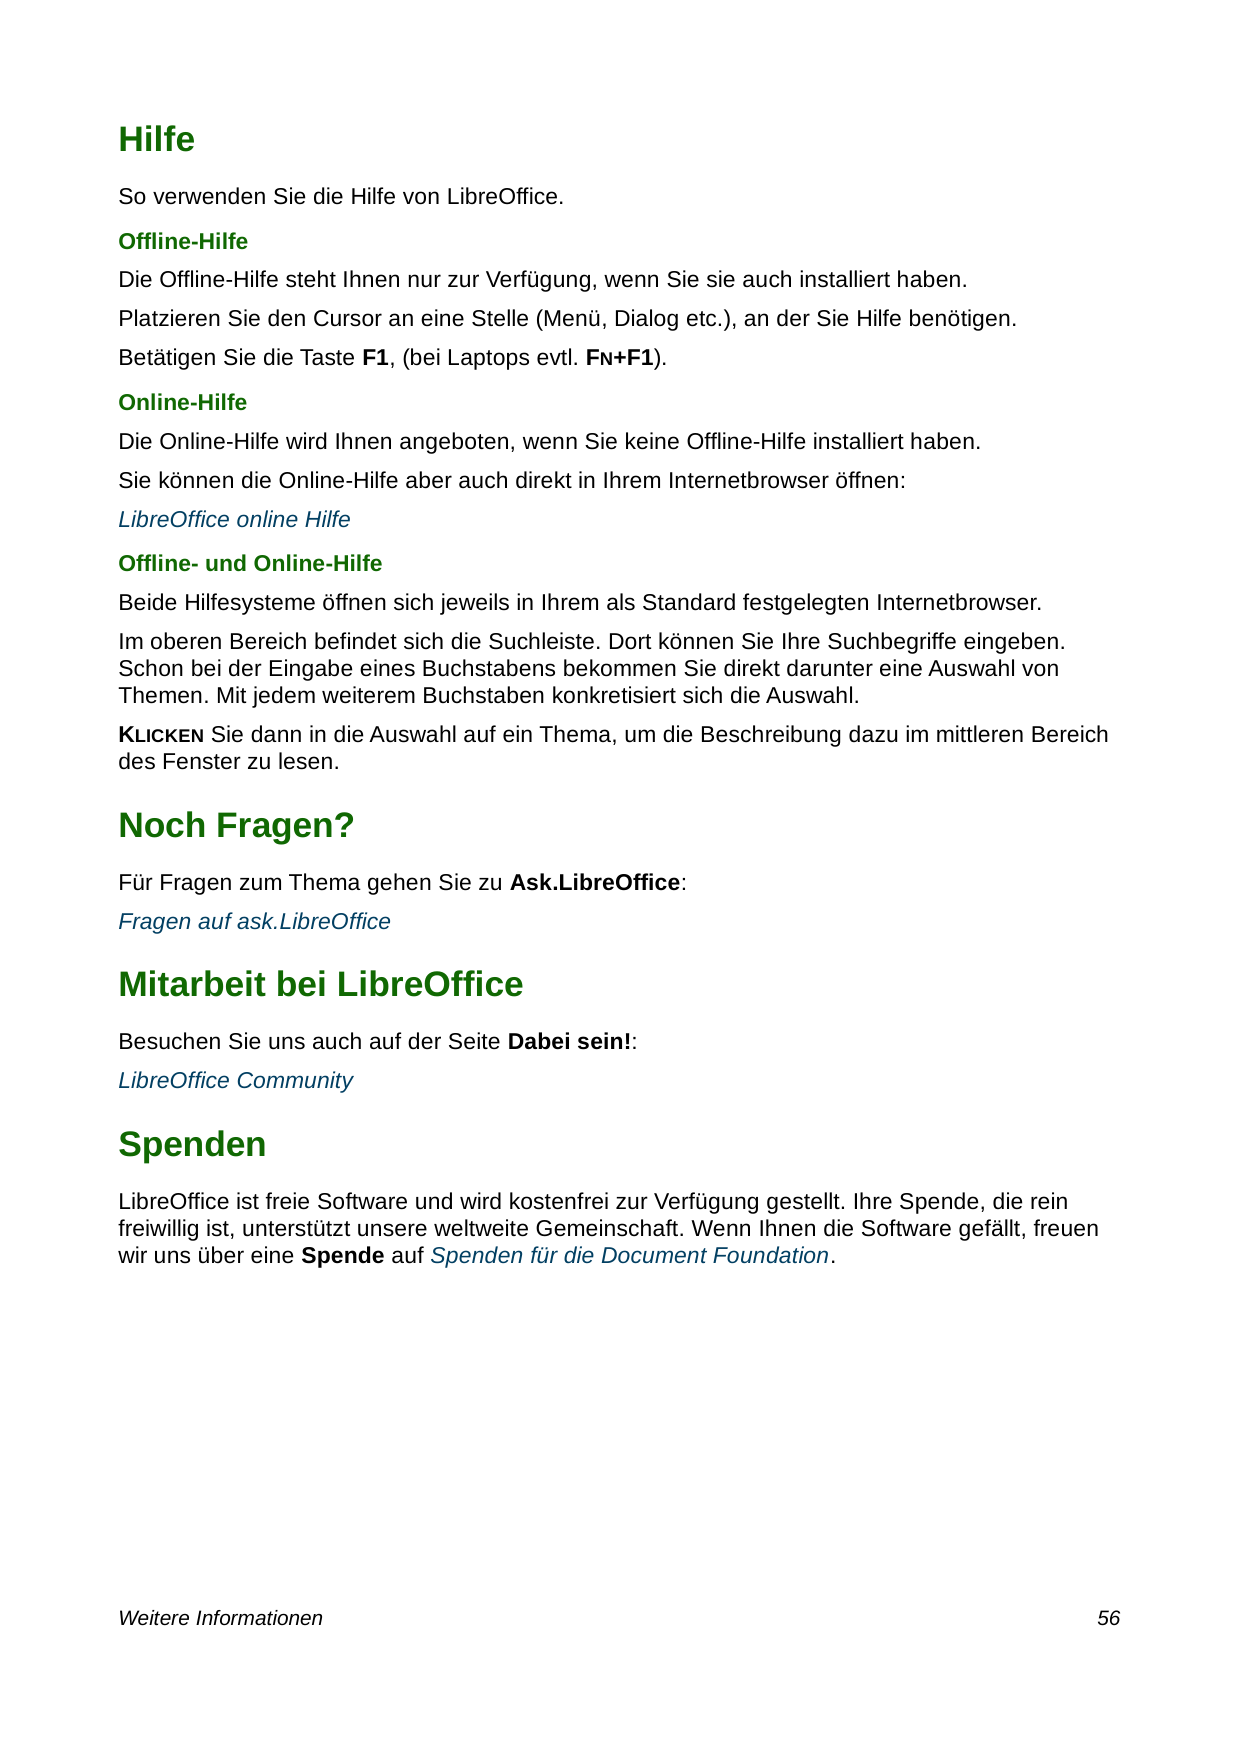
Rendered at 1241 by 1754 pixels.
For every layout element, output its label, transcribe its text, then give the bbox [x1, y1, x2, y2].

subtitle Noch Fragen? [118, 804, 1122, 844]
text Betätigen Sie die Taste F1, (bei Laptops evtl. Fn+F1). [118, 343, 1122, 371]
text Beide Hilfesysteme öffnen sich jeweils in Ihrem als Standard festgelegten Internetbrowser. [118, 588, 1122, 616]
text Platzieren Sie den Cursor an eine Stelle (Menü, Dialog etc.), an der Sie Hilfe benötigen. [118, 305, 1122, 332]
text Besuchen Sie uns auch auf der Seite Dabei sein!: [118, 1028, 1122, 1055]
text Fragen auf ask.LibreOffice [118, 907, 1122, 934]
text LibreOffice ist freie Software und wird kostenfrei zur Verfügung gestellt. Ihre Spende, die rein freiwillig ist, unterstützt unsere weltweite Gemeinschaft. Wenn Ihnen die Software gefällt, freuen wir uns über eine Spende auf Spenden für die Document Foundation. [118, 1187, 1122, 1268]
text Klicken Sie dann in die Auswahl auf ein Thema, um die Beschreibung dazu im mittleren Bereich des Fenster zu lesen. [118, 720, 1122, 774]
text Im oberen Bereich befindet sich die Suchleiste. Dort können Sie Ihre Suchbegriffe eingeben. Schon bei der Eingabe eines Buchstabens bekommen Sie direkt darunter eine Auswahl von Themen. Mit jedem weiterem Buchstaben konkretisiert sich die Auswahl. [118, 627, 1122, 709]
subtitle Hilfe [118, 118, 1122, 159]
text LibreOffice Community [118, 1066, 1122, 1093]
subtitle Offline- und Online-Hilfe [118, 550, 1122, 577]
text Die Offline-Hilfe steht Ihnen nur zur Verfügung, wenn Sie sie auch installiert haben. [118, 266, 1122, 293]
subtitle Online-Hilfe [118, 388, 1122, 415]
text Sie können die Online-Hilfe aber auch direkt in Ihrem Internetbrowser öffnen: [118, 466, 1122, 493]
text Die Online-Hilfe wird Ihnen angeboten, wenn Sie keine Offline-Hilfe installiert haben. [118, 427, 1122, 454]
subtitle Spenden [118, 1123, 1122, 1163]
subtitle Mitarbeit bei LibreOffice [118, 963, 1122, 1004]
text Für Fragen zum Thema gehen Sie zu Ask.LibreOffice: [118, 868, 1122, 895]
text LibreOffice online Hilfe [118, 505, 1122, 532]
text So verwenden Sie die Hilfe von LibreOffice. [118, 182, 1122, 209]
subtitle Offline-Hilfe [118, 227, 1122, 254]
